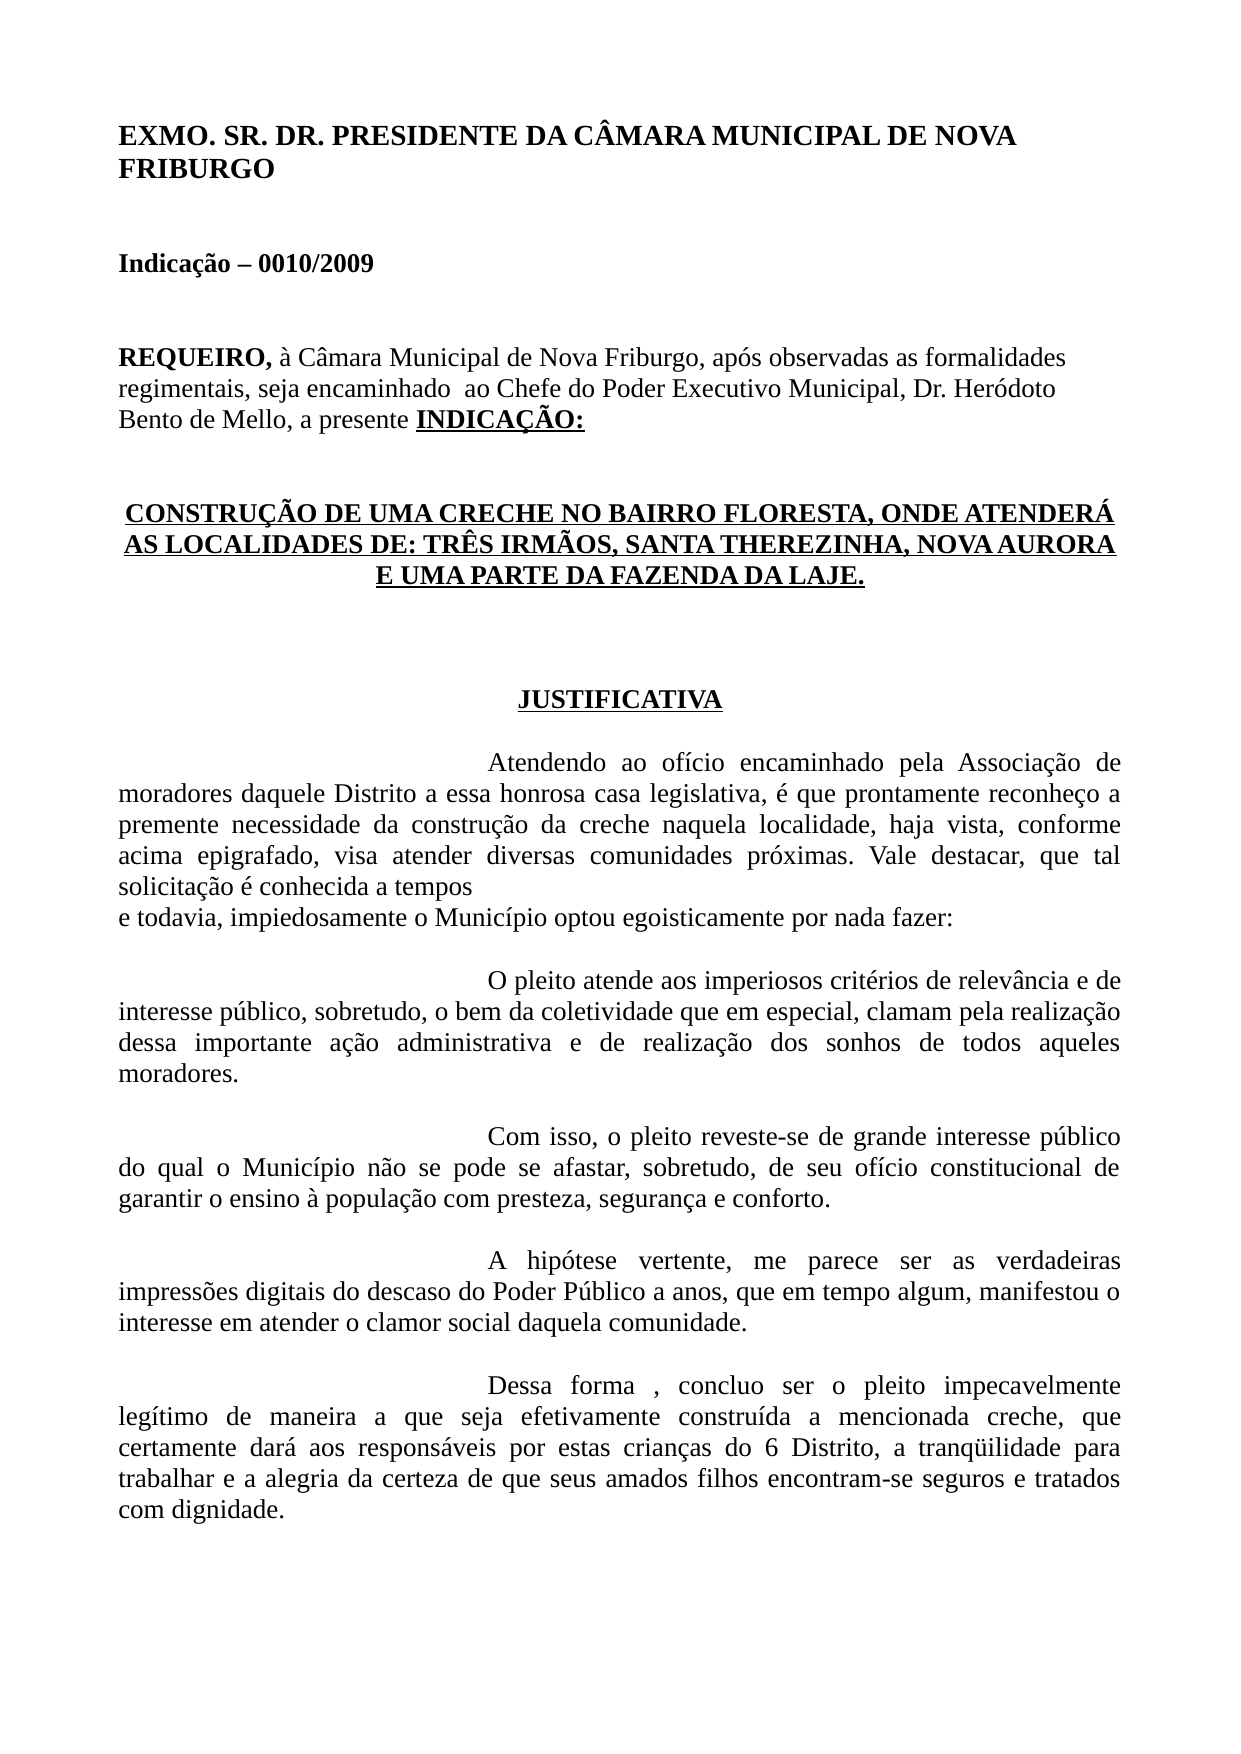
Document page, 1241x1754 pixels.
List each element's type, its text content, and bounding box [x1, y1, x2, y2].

text Indicação – 0010/2009 [118, 247, 1122, 279]
text REQUEIRO, à Câmara Municipal de Nova Friburgo, após observadas as formalidades regimentais, seja encaminhado ao Chefe do Poder Executivo Municipal, Dr. Heródoto Bento de Mello, a presente INDICAÇÃO: [118, 341, 1122, 434]
text Atendendo ao ofício encaminhado pela Associação de moradores daquele Distrito a essa honrosa casa legislativa, é que prontamente reconheço a premente necessidade da construção da creche naquela localidade, haja vista, conforme acima epigrafado, visa atender diversas comunidades próximas. Vale destacar, que tal solicitação é conhecida a tempos [118, 746, 1122, 902]
text O pleito atende aos imperiosos critérios de relevância e de interesse público, sobretudo, o bem da coletividade que em especial, clamam pela realização dessa importante ação administrativa e de realização dos sonhos de todos aqueles moradores. [118, 964, 1122, 1088]
text Com isso, o pleito reveste-se de grande interesse público do qual o Município não se pode se afastar, sobretudo, de seu ofício constitucional de garantir o ensino à população com presteza, segurança e conforto. [118, 1119, 1122, 1213]
text CONSTRUÇÃO DE UMA CRECHE NO BAIRRO FLORESTA, ONDE ATENDERÁ AS LOCALIDADES DE: TRÊS IRMÃOS, SANTA THEREZINHA, NOVA AURORA E UMA PARTE DA FAZENDA DA LAJE. [118, 497, 1122, 590]
text EXMO. SR. DR. PRESIDENTE DA CÂMARA MUNICIPAL DE NOVA FRIBURGO [118, 118, 1122, 185]
text A hipótese vertente, me parece ser as verdadeiras impressões digitais do descaso do Poder Público a anos, que em tempo algum, manifestou o interesse em atender o clamor social daquela comunidade. [118, 1244, 1122, 1338]
text e todavia, impiedosamente o Município optou egoisticamente por nada fazer: [118, 902, 1122, 933]
text Dessa forma , concluo ser o pleito impecavelmente legítimo de maneira a que seja efetivamente construída a mencionada creche, que certamente dará aos responsáveis por estas crianças do 6 Distrito, a tranqüilidade para trabalhar e a alegria da certeza de que seus amados filhos encontram-se seguros e tratados com dignidade. [118, 1369, 1122, 1524]
text JUSTIFICATIVA [118, 683, 1122, 715]
